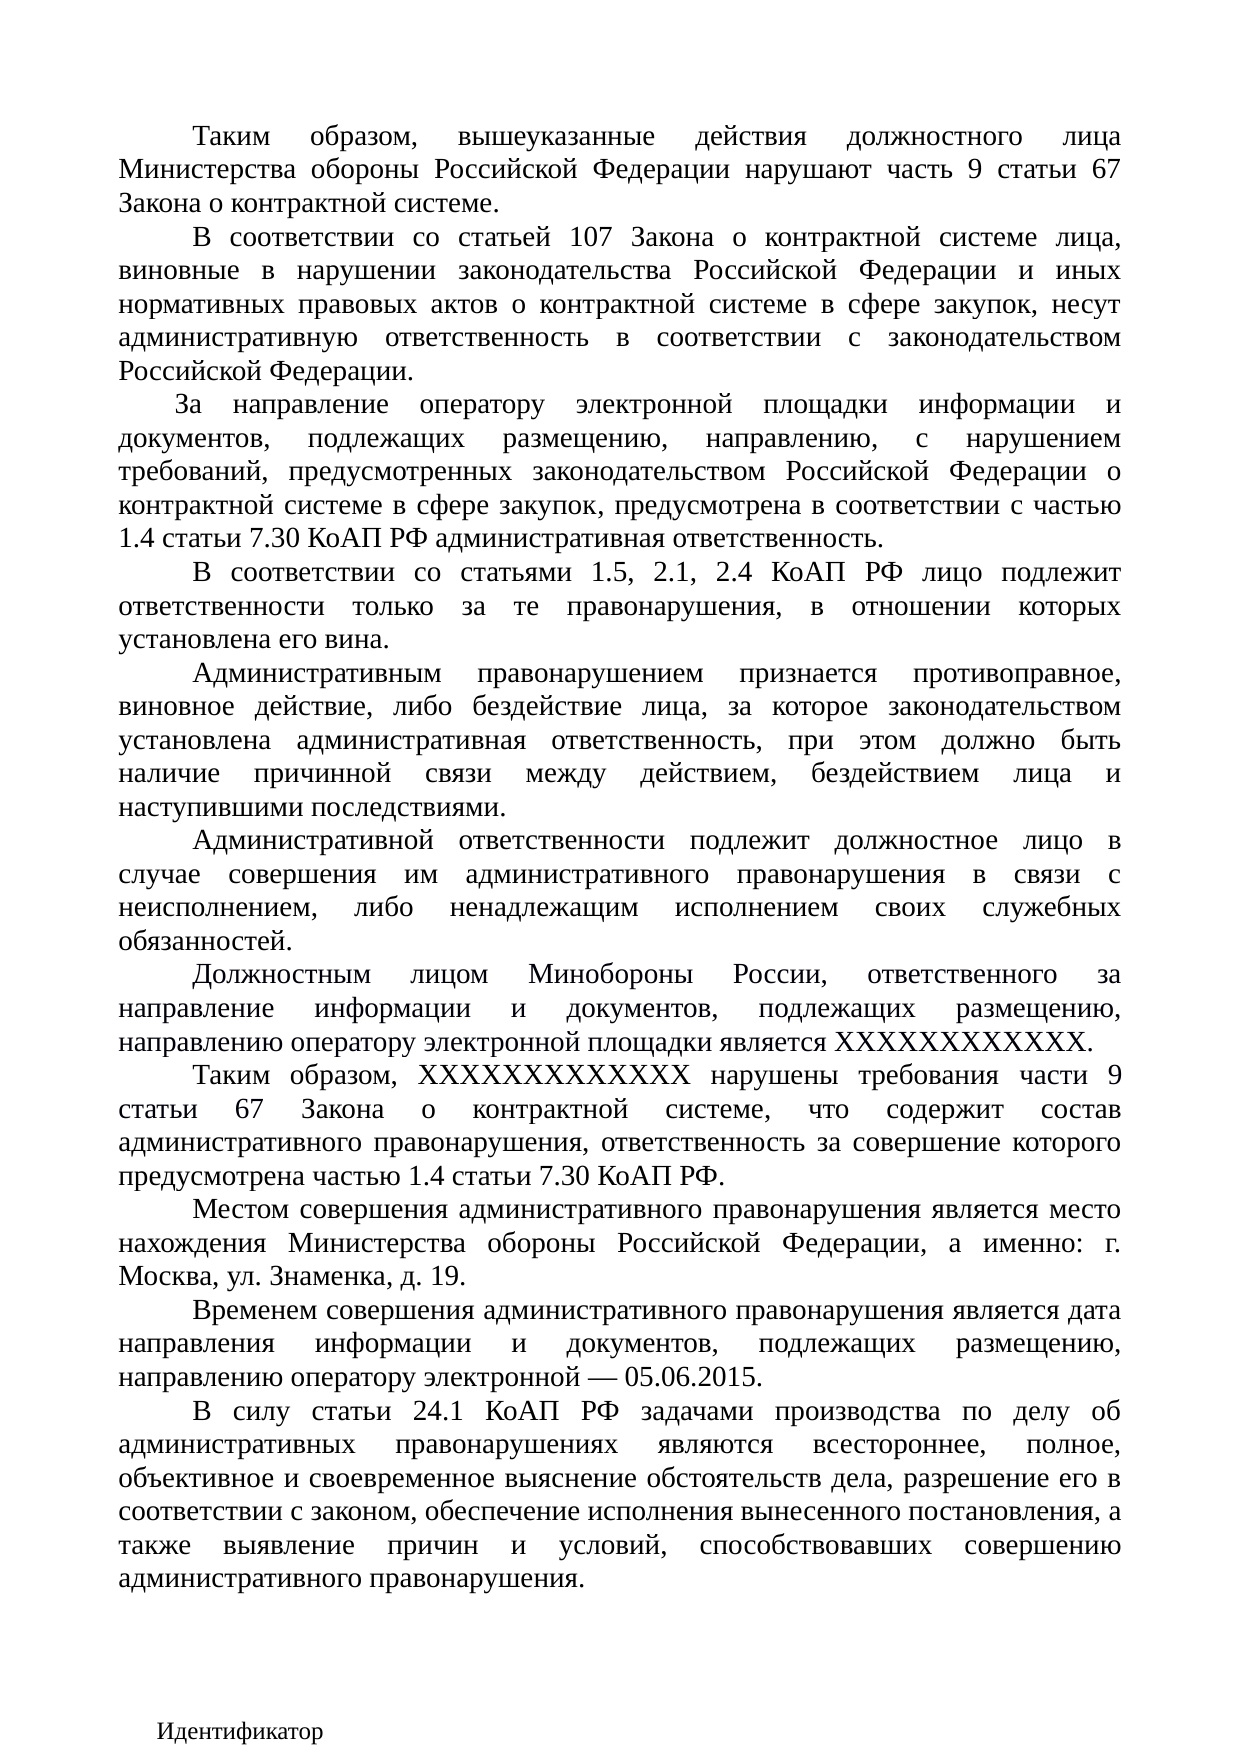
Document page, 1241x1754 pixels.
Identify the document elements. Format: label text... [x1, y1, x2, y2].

text Таким образом, XXXXXXXXXXXXX нарушены требования части 9 статьи 67 Закона о контрактной системе, что содержит состав административного правонарушения, ответственность за совершение которого предусмотрена частью 1.4 статьи 7.30 КоАП РФ. [118, 1057, 1122, 1191]
text В соответствии со статьями 1.5, 2.1, 2.4 КоАП РФ лицо подлежит ответственности только за те правонарушения, в отношении которых установлена его вина. [118, 554, 1122, 655]
text В соответствии со статьей 107 Закона о контрактной системе лица, виновные в нарушении законодательства Российской Федерации и иных нормативных правовых актов о контрактной системе в сфере закупок, несут административную ответственность в соответствии с законодательством Российской Федерации. [118, 219, 1122, 386]
text Должностным лицом Минобороны России, ответственного за направление информации и документов, подлежащих размещению, направлению оператору электронной площадки является XXXXXXXXXXXX. [118, 957, 1122, 1057]
text Таким образом, вышеуказанные действия должностного лица Министерства обороны Российской Федерации нарушают часть 9 статьи 67 Закона о контрактной системе. [118, 118, 1122, 219]
text Административной ответственности подлежит должностное лицо в случае совершения им административного правонарушения в связи с неисполнением, либо ненадлежащим исполнением своих служебных обязанностей. [118, 822, 1122, 957]
text Административным правонарушением признается противоправное, виновное действие, либо бездействие лица, за которое законодательством установлена административная ответственность, при этом должно быть наличие причинной связи между действием, бездействием лица и наступившими последствиями. [118, 655, 1122, 822]
text Местом совершения административного правонарушения является место нахождения Министерства обороны Российской Федерации, а именно: г. Москва, ул. Знаменка, д. 19. [118, 1191, 1122, 1292]
text В силу статьи 24.1 КоАП РФ задачами производства по делу об административных правонарушениях являются всестороннее, полное, объективное и своевременное выяснение обстоятельств дела, разрешение его в соответствии с законом, обеспечение исполнения вынесенного постановления, а также выявление причин и условий, способствовавших совершению административного правонарушения. [118, 1393, 1122, 1594]
text За направление оператору электронной площадки информации и документов, подлежащих размещению, направлению, с нарушением требований, предусмотренных законодательством Российской Федерации о контрактной системе в сфере закупок, предусмотрена в соответствии с частью 1.4 статьи 7.30 КоАП РФ административная ответственность. [118, 386, 1122, 554]
text Временем совершения административного правонарушения является дата направления информации и документов, подлежащих размещению, направлению оператору электронной — 05.06.2015. [118, 1292, 1122, 1393]
